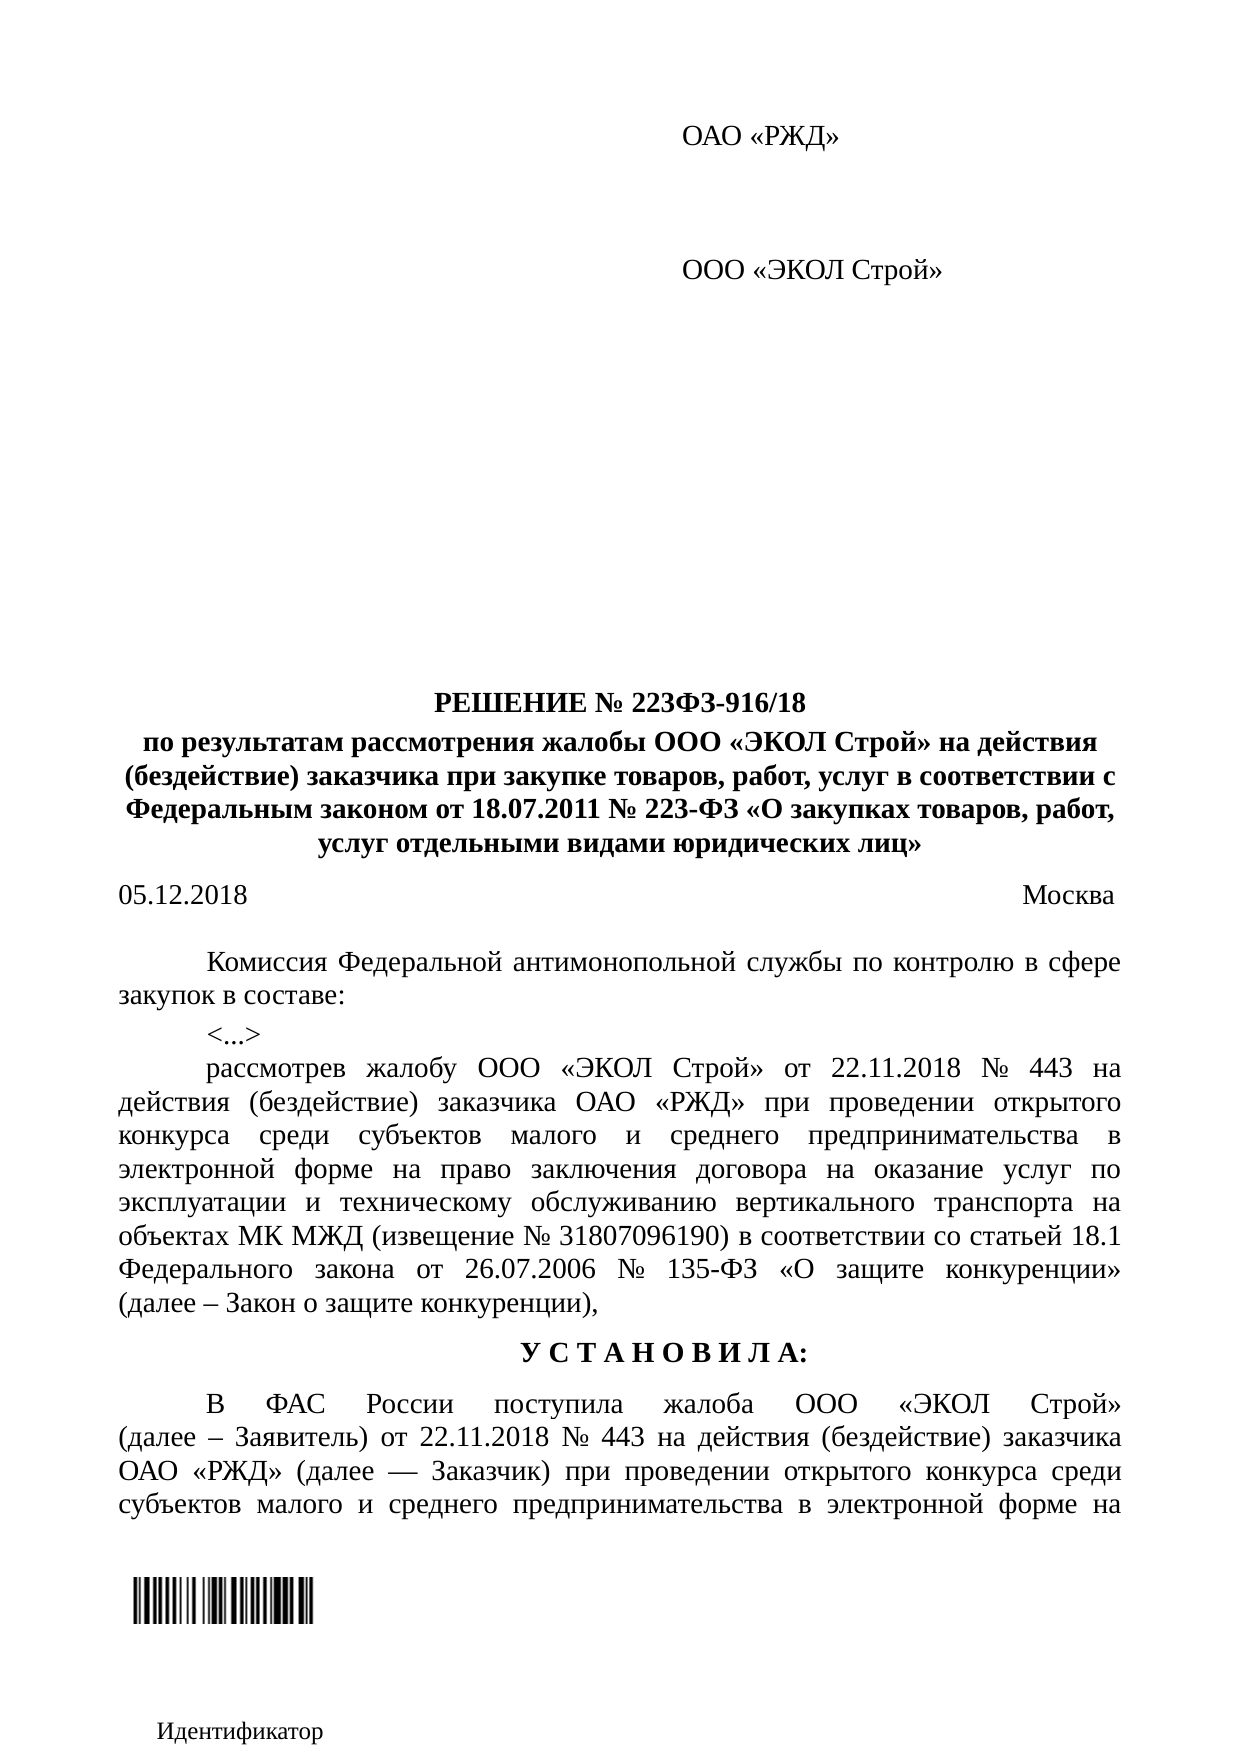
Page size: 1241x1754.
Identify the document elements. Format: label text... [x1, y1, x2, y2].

text ОАО «РЖД» [682, 118, 1122, 152]
text 05.12.2018 Москва [118, 877, 1122, 911]
text ООО «ЭКОЛ Строй» [682, 252, 1122, 286]
text РЕШЕНИЕ № 223ФЗ-916/18 [118, 685, 1122, 718]
text У С Т А Н О В И Л А: [118, 1335, 1122, 1369]
text В ФАС России поступила жалоба ООО «ЭКОЛ Строй» (далее – Заявитель) от 22.11.2018 № 443 на действия (бездействие) заказчика ОАО «РЖД» (далее — Заказчик) при проведении открытого конкурса среди субъектов малого и среднего предпринимательства в электронной форме на [118, 1386, 1122, 1520]
text рассмотрев жалобу ООО «ЭКОЛ Строй» от 22.11.2018 № 443 на действия (бездействие) заказчика ОАО «РЖД» при проведении открытого конкурса среди субъектов малого и среднего предпринимательства в электронной форме на право заключения договора на оказание услуг по эксплуатации и техническому обслуживанию вертикального транспорта на объектах МК МЖД (извещение № 31807096190) в соответствии со статьей 18.1 Федерального закона от 26.07.2006 № 135-ФЗ «О защите конкуренции» (далее – Закон о защите конкуренции), [118, 1050, 1122, 1319]
text по результатам рассмотрения жалобы ООО «ЭКОЛ Строй» на действия (бездействие) заказчика при закупке товаров, работ, услуг в соответствии с Федеральным законом от 18.07.2011 № 223-ФЗ «О закупках товаров, работ, услуг отдельными видами юридических лиц» [118, 724, 1122, 858]
picture [118, 1577, 331, 1624]
text Комиссия Федеральной антимонопольной службы по контролю в сфере закупок в составе: [118, 944, 1122, 1011]
text <...> [118, 1017, 1122, 1050]
